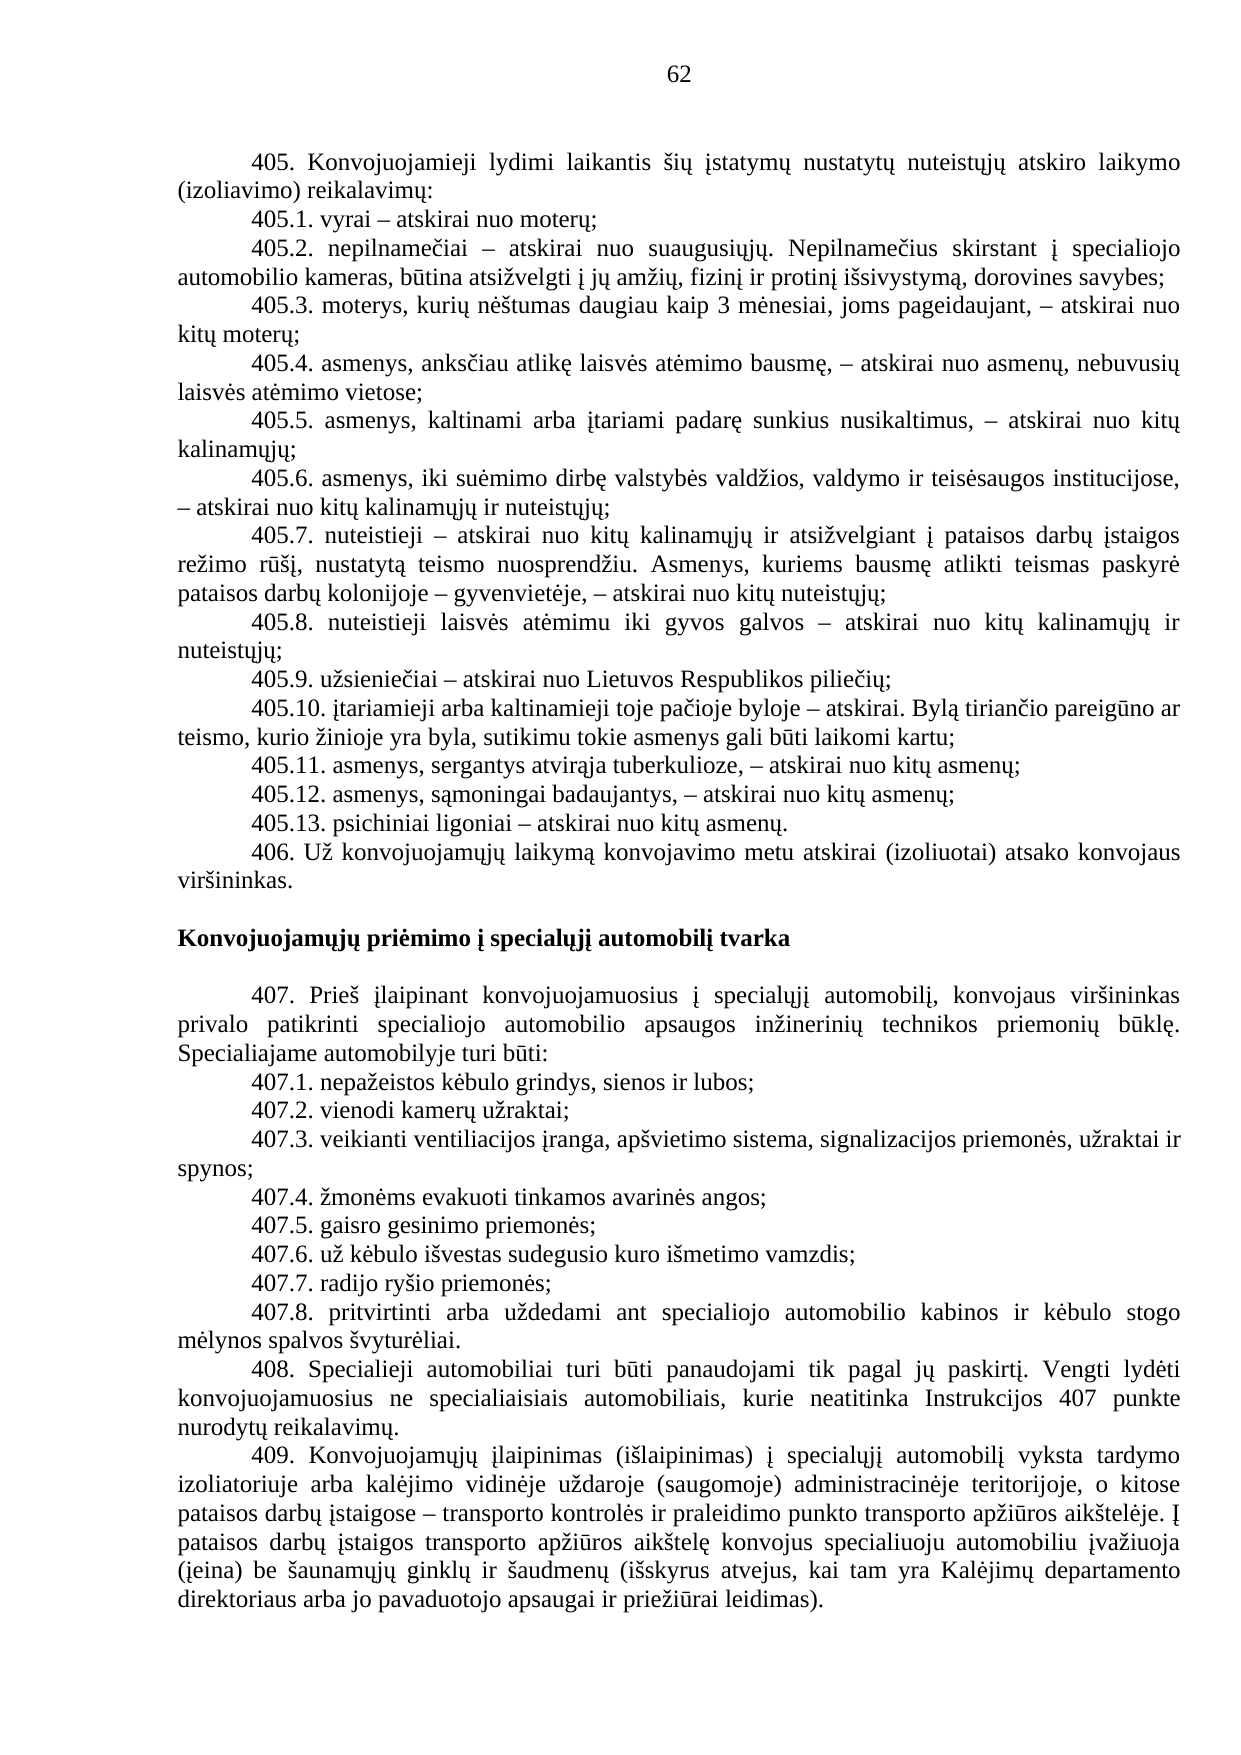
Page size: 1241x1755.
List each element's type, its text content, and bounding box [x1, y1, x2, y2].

text 407. Prieš įlaipinant konvojuojamuosius į specialųjį automobilį, konvojaus viršininkas privalo patikrinti specialiojo automobilio apsaugos inžinerinių technikos priemonių būklę. Specialiajame automobilyje turi būti: [177, 981, 1181, 1067]
text 405.4. asmenys, anksčiau atlikę laisvės atėmimo bausmę, – atskirai nuo asmenų, nebuvusių laisvės atėmimo vietose; [177, 348, 1181, 406]
text 405.12. asmenys, sąmoningai badaujantys, – atskirai nuo kitų asmenų; [177, 779, 1181, 808]
text 407.1. nepažeistos kėbulo grindys, sienos ir lubos; [177, 1067, 1181, 1096]
text 405.2. nepilnamečiai – atskirai nuo suaugusiųjų. Nepilnamečius skirstant į specialiojo automobilio kameras, būtina atsižvelgti į jų amžių, fizinį ir protinį išsivystymą, dorovines savybes; [177, 233, 1181, 291]
text 405.13. psichiniai ligoniai – atskirai nuo kitų asmenų. [177, 808, 1181, 837]
text 409. Konvojuojamųjų įlaipinimas (išlaipinimas) į specialųjį automobilį vyksta tardymo izoliatoriuje arba kalėjimo vidinėje uždaroje (saugomoje) administracinėje teritorijoje, o kitose pataisos darbų įstaigose – transporto kontrolės ir praleidimo punkto transporto apžiūros aikštelėje. Į pataisos darbų įstaigos transporto apžiūros aikštelę konvojus specialiuoju automobiliu įvažiuoja (įeina) be šaunamųjų ginklų ir šaudmenų (išskyrus atvejus, kai tam yra Kalėjimų departamento direktoriaus arba jo pavaduotojo apsaugai ir priežiūrai leidimas). [177, 1441, 1181, 1613]
text 407.3. veikianti ventiliacijos įranga, apšvietimo sistema, signalizacijos priemonės, užraktai ir spynos; [177, 1124, 1181, 1182]
text 405.6. asmenys, iki suėmimo dirbę valstybės valdžios, valdymo ir teisėsaugos institucijose, – atskirai nuo kitų kalinamųjų ir nuteistųjų; [177, 463, 1181, 521]
text Konvojuojamųjų priėmimo į specialųjį automobilį tvarka [177, 923, 1181, 952]
text 408. Specialieji automobiliai turi būti panaudojami tik pagal jų paskirtį. Vengti lydėti konvojuojamuosius ne specialiaisiais automobiliais, kurie neatitinka Instrukcijos 407 punkte nurodytų reikalavimų. [177, 1354, 1181, 1441]
text 407.6. už kėbulo išvestas sudegusio kuro išmetimo vamzdis; [177, 1239, 1181, 1268]
text 405.7. nuteistieji – atskirai nuo kitų kalinamųjų ir atsižvelgiant į pataisos darbų įstaigos režimo rūšį, nustatytą teismo nuosprendžiu. Asmenys, kuriems bausmę atlikti teismas paskyrė pataisos darbų kolonijoje – gyvenvietėje, – atskirai nuo kitų nuteistųjų; [177, 521, 1181, 607]
text 407.2. vienodi kamerų užraktai; [177, 1096, 1181, 1124]
text 405.8. nuteistieji laisvės atėmimu iki gyvos galvos – atskirai nuo kitų kalinamųjų ir nuteistųjų; [177, 607, 1181, 664]
text 407.7. radijo ryšio priemonės; [177, 1268, 1181, 1297]
text 405.3. moterys, kurių nėštumas daugiau kaip 3 mėnesiai, joms pageidaujant, – atskirai nuo kitų moterų; [177, 291, 1181, 348]
text 405.1. vyrai – atskirai nuo moterų; [177, 204, 1181, 233]
text 405.9. užsieniečiai – atskirai nuo Lietuvos Respublikos piliečių; [177, 664, 1181, 693]
text 406. Už konvojuojamųjų laikymą konvojavimo metu atskirai (izoliuotai) atsako konvojaus viršininkas. [177, 837, 1181, 894]
text 405. Konvojuojamieji lydimi laikantis šių įstatymų nustatytų nuteistųjų atskiro laikymo (izoliavimo) reikalavimų: [177, 147, 1181, 204]
text 405.5. asmenys, kaltinami arba įtariami padarę sunkius nusikaltimus, – atskirai nuo kitų kalinamųjų; [177, 406, 1181, 463]
text 405.10. įtariamieji arba kaltinamieji toje pačioje byloje – atskirai. Bylą tiriančio pareigūno ar teismo, kurio žinioje yra byla, sutikimu tokie asmenys gali būti laikomi kartu; [177, 693, 1181, 751]
text 407.4. žmonėms evakuoti tinkamos avarinės angos; [177, 1182, 1181, 1211]
text 405.11. asmenys, sergantys atvirąja tuberkulioze, – atskirai nuo kitų asmenų; [177, 751, 1181, 779]
text 407.5. gaisro gesinimo priemonės; [177, 1211, 1181, 1239]
text 407.8. pritvirtinti arba uždedami ant specialiojo automobilio kabinos ir kėbulo stogo mėlynos spalvos švyturėliai. [177, 1297, 1181, 1354]
